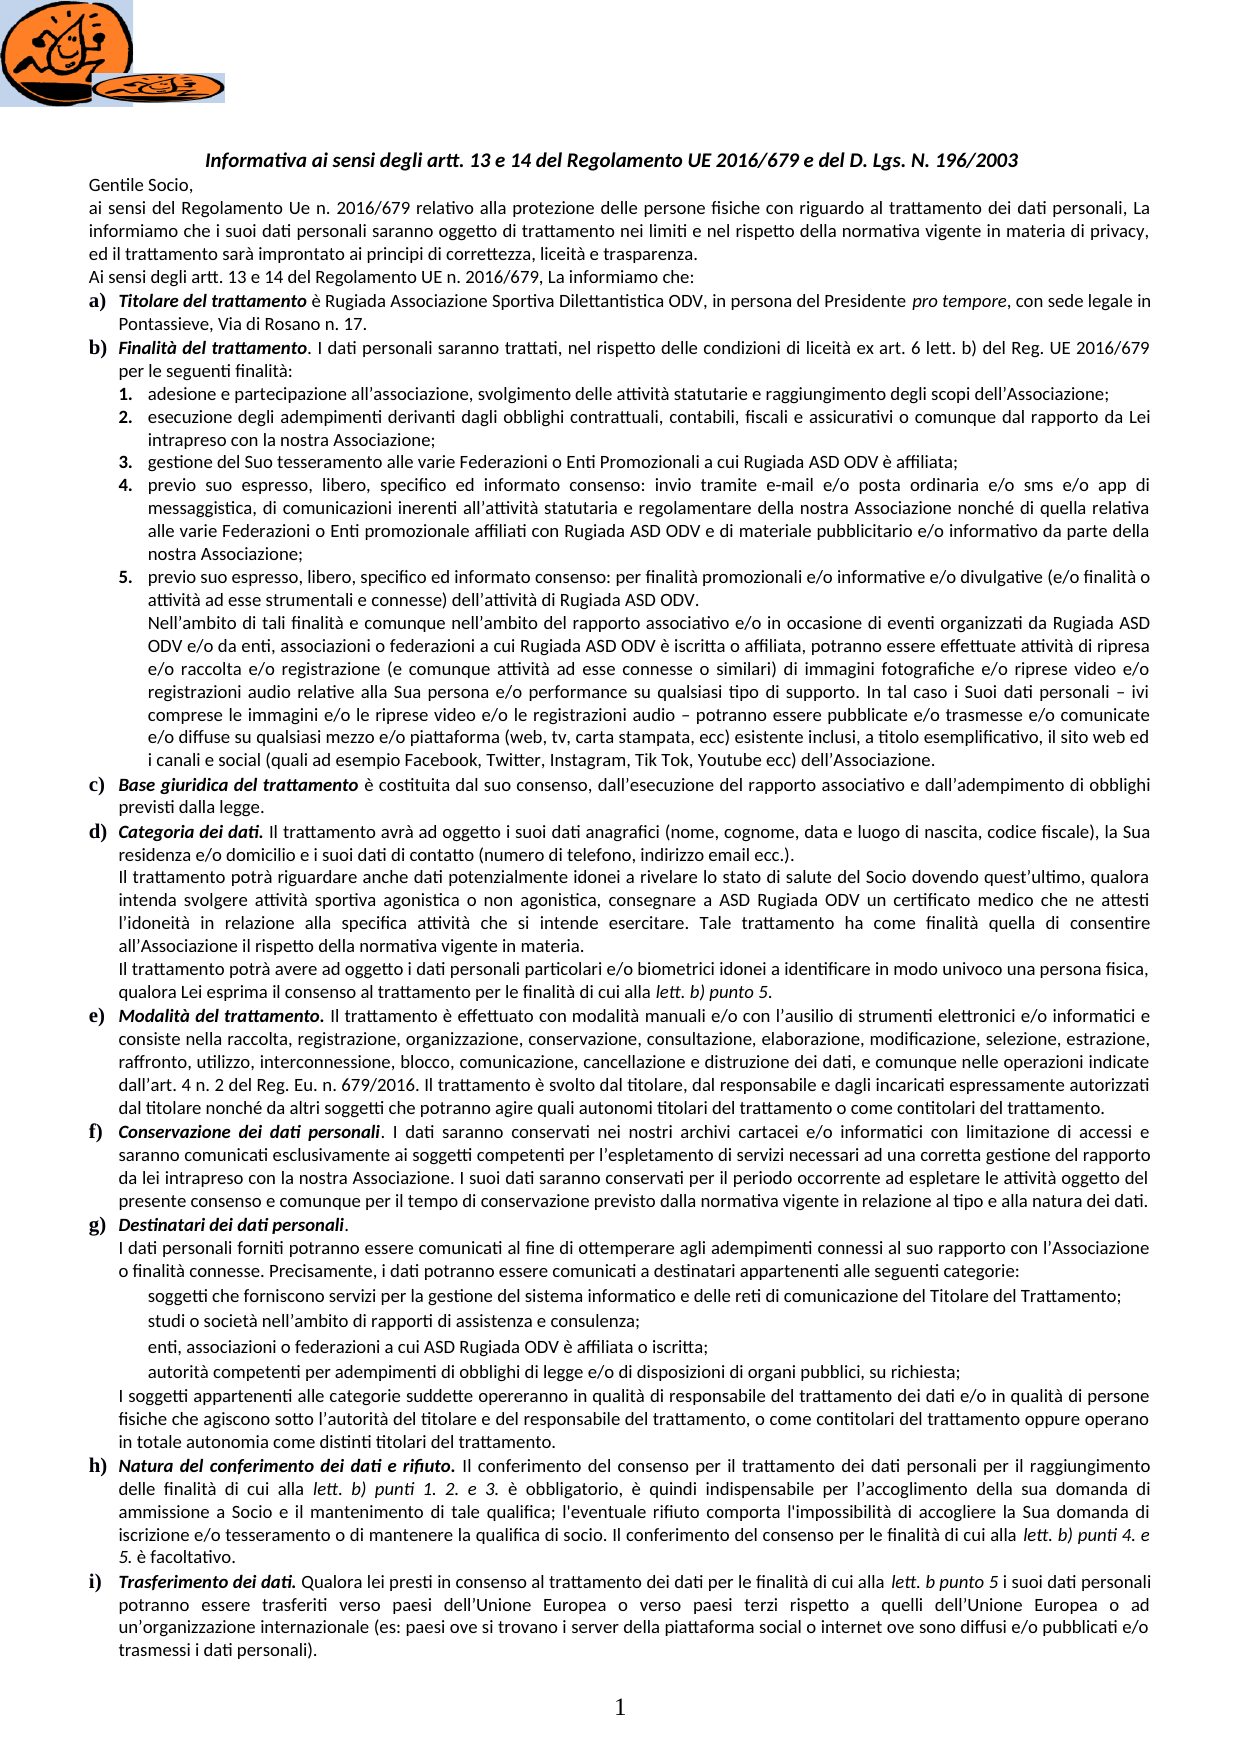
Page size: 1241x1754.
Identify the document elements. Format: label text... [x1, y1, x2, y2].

list Base giuridica del trattamento è costituita dal suo consenso, dall’esecuzione del rapporto associativo e dall’adempimento di obblighi previsti dalla legge. [89, 771, 1152, 818]
list Destinatari dei dati personali. [89, 1212, 1152, 1236]
list Il trattamento potrà riguardare anche dati potenzialmente idonei a rivelare lo stato di salute del Socio dovendo quest’ultimo, qualora intenda svolgere attività sportiva agonistica o non agonistica, consegnare a ASD Rugiada ODV un certificato medico che ne attesti l’idoneità in relazione alla specifica attività che si intende esercitare. Tale trattamento ha come finalità quella di consentire all’Associazione il rispetto della normativa vigente in materia. [118, 866, 1152, 957]
text ai sensi del Regolamento Ue n. 2016/679 relativo alla protezione delle persone fisiche con riguardo al trattamento dei dati personali, La informiamo che i suoi dati personali saranno oggetto di trattamento nei limiti e nel rispetto della normativa vigente in materia di privacy, ed il trattamento sarà improntato ai principi di correttezza, liceità e trasparenza. [89, 196, 1152, 265]
list Nell’ambito di tali finalità e comunque nell’ambito del rapporto associativo e/o in occasione di eventi organizzati da Rugiada ASD ODV e/o da enti, associazioni o federazioni a cui Rugiada ASD ODV è iscritta o affiliata, potranno essere effettuate attività di ripresa e/o raccolta e/o registrazione (e comunque attività ad esse connesse o similari) di immagini fotografiche e/o riprese video e/o registrazioni audio relative alla Sua persona e/o performance su qualsiasi tipo di supporto. In tal caso i Suoi dati personali – ivi comprese le immagini e/o le riprese video e/o le registrazioni audio – potranno essere pubblicate e/o trasmesse e/o comunicate e/o diffuse su qualsiasi mezzo e/o piattaforma (web, tv, carta stampata, ecc) esistente inclusi, a titolo esemplificativo, il sito web ed i canali e social (quali ad esempio Facebook, Twitter, Instagram, Tik Tok, Youtube ecc) dell’Associazione. [148, 611, 1152, 771]
list Modalità del trattamento. Il trattamento è effettuato con modalità manuali e/o con l’ausilio di strumenti elettronici e/o informatici e consiste nella raccolta, registrazione, organizzazione, conservazione, consultazione, elaborazione, modificazione, selezione, estrazione, raffronto, utilizzo, interconnessione, blocco, comunicazione, cancellazione e distruzione dei dati, e comunque nelle operazioni indicate dall’art. 4 n. 2 del Reg. Eu. n. 679/2016. Il trattamento è svolto dal titolare, dal responsabile e dagli incaricati espressamente autorizzati dal titolare nonché da altri soggetti che potranno agire quali autonomi titolari del trattamento o come contitolari del trattamento. [89, 1003, 1152, 1119]
list autorità competenti per adempimenti di obblighi di legge e/o di disposizioni di organi pubblici, su richiesta; [118, 1358, 1152, 1384]
list Categoria dei dati. Il trattamento avrà ad oggetto i suoi dati anagrafici (nome, cognome, data e luogo di nascita, codice fiscale), la Sua residenza e/o domicilio e i suoi dati di contatto (numero di telefono, indirizzo email ecc.). [89, 818, 1152, 866]
list adesione e partecipazione all’associazione, svolgimento delle attività statutarie e raggiungimento degli scopi dell’Associazione; [118, 382, 1152, 405]
list I dati personali forniti potranno essere comunicati al fine di ottemperare agli adempimenti connessi al suo rapporto con l’Associazione o finalità connesse. Precisamente, i dati potranno essere comunicati a destinatari appartenenti alle seguenti categorie: [118, 1236, 1152, 1282]
list Natura del conferimento dei dati e rifiuto. Il conferimento del consenso per il trattamento dei dati personali per il raggiungimento delle finalità di cui alla lett. b) punti 1. 2. e 3. è obbligatorio, è quindi indispensabile per l’accoglimento della sua domanda di ammissione a Socio e il mantenimento di tale qualifica; l'eventuale rifiuto comporta l'impossibilità di accogliere la Sua domanda di iscrizione e/o tesseramento o di mantenere la qualifica di socio. Il conferimento del consenso per le finalità di cui alla lett. b) punti 4. e 5. è facoltativo. [89, 1453, 1152, 1568]
list studi o società nell’ambito di rapporti di assistenza e consulenza; [118, 1307, 1152, 1333]
list Trasferimento dei dati. Qualora lei presti in consenso al trattamento dei dati per le finalità di cui alla lett. b punto 5 i suoi dati personali potranno essere trasferiti verso paesi dell’Unione Europea o verso paesi terzi rispetto a quelli dell’Unione Europea o ad un’organizzazione internazionale (es: paesi ove si trovano i server della piattaforma social o internet ove sono diffusi e/o pubblicati e/o trasmessi i dati personali). [89, 1568, 1152, 1661]
picture [0, 0, 225, 107]
text Informativa ai sensi degli artt. 13 e 14 del Regolamento UE 2016/679 e del D. Lgs. N. 196/2003 [59, 148, 1152, 173]
list Il trattamento potrà avere ad oggetto i dati personali particolari e/o biometrici idonei a identificare in modo univoco una persona fisica, qualora Lei esprima il consenso al trattamento per le finalità di cui alla lett. b) punto 5. [118, 957, 1152, 1003]
list Finalità del trattamento. I dati personali saranno trattati, nel rispetto delle condizioni di liceità ex art. 6 lett. b) del Reg. UE 2016/679 per le seguenti finalità: [89, 335, 1152, 382]
text Gentile Socio, [89, 173, 1152, 196]
list I soggetti appartenenti alle categorie suddette opereranno in qualità di responsabile del trattamento dei dati e/o in qualità di persone fisiche che agiscono sotto l’autorità del titolare e del responsabile del trattamento, o come contitolari del trattamento oppure operano in totale autonomia come distinti titolari del trattamento. [118, 1384, 1152, 1453]
list soggetti che forniscono servizi per la gestione del sistema informatico e delle reti di comunicazione del Titolare del Trattamento; [118, 1282, 1152, 1307]
list gestione del Suo tesseramento alle varie Federazioni o Enti Promozionali a cui Rugiada ASD ODV è affiliata; [118, 451, 1152, 473]
list esecuzione degli adempimenti derivanti dagli obblighi contrattuali, contabili, fiscali e assicurativi o comunque dal rapporto da Lei intrapreso con la nostra Associazione; [118, 405, 1152, 451]
list previo suo espresso, libero, specifico ed informato consenso: per finalità promozionali e/o informative e/o divulgative (e/o finalità o attività ad esse strumentali e connesse) dell’attività di Rugiada ASD ODV. [118, 565, 1152, 611]
list Conservazione dei dati personali. I dati saranno conservati nei nostri archivi cartacei e/o informatici con limitazione di accessi e saranno comunicati esclusivamente ai soggetti competenti per l’espletamento di servizi necessari ad una corretta gestione del rapporto da lei intrapreso con la nostra Associazione. I suoi dati saranno conservati per il periodo occorrente ad espletare le attività oggetto del presente consenso e comunque per il tempo di conservazione previsto dalla normativa vigente in relazione al tipo e alla natura dei dati. [89, 1119, 1152, 1212]
list enti, associazioni o federazioni a cui ASD Rugiada ODV è affiliata o iscritta; [118, 1333, 1152, 1358]
text Ai sensi degli artt. 13 e 14 del Regolamento UE n. 2016/679, La informiamo che: [89, 265, 1152, 288]
list previo suo espresso, libero, specifico ed informato consenso: invio tramite e-mail e/o posta ordinaria e/o sms e/o app di messaggistica, di comunicazioni inerenti all’attività statutaria e regolamentare della nostra Associazione nonché di quella relativa alle varie Federazioni o Enti promozionale affiliati con Rugiada ASD ODV e di materiale pubblicitario e/o informativo da parte della nostra Associazione; [118, 473, 1152, 565]
list Titolare del trattamento è Rugiada Associazione Sportiva Dilettantistica ODV, in persona del Presidente pro tempore, con sede legale in Pontassieve, Via di Rosano n. 17. [89, 288, 1152, 335]
